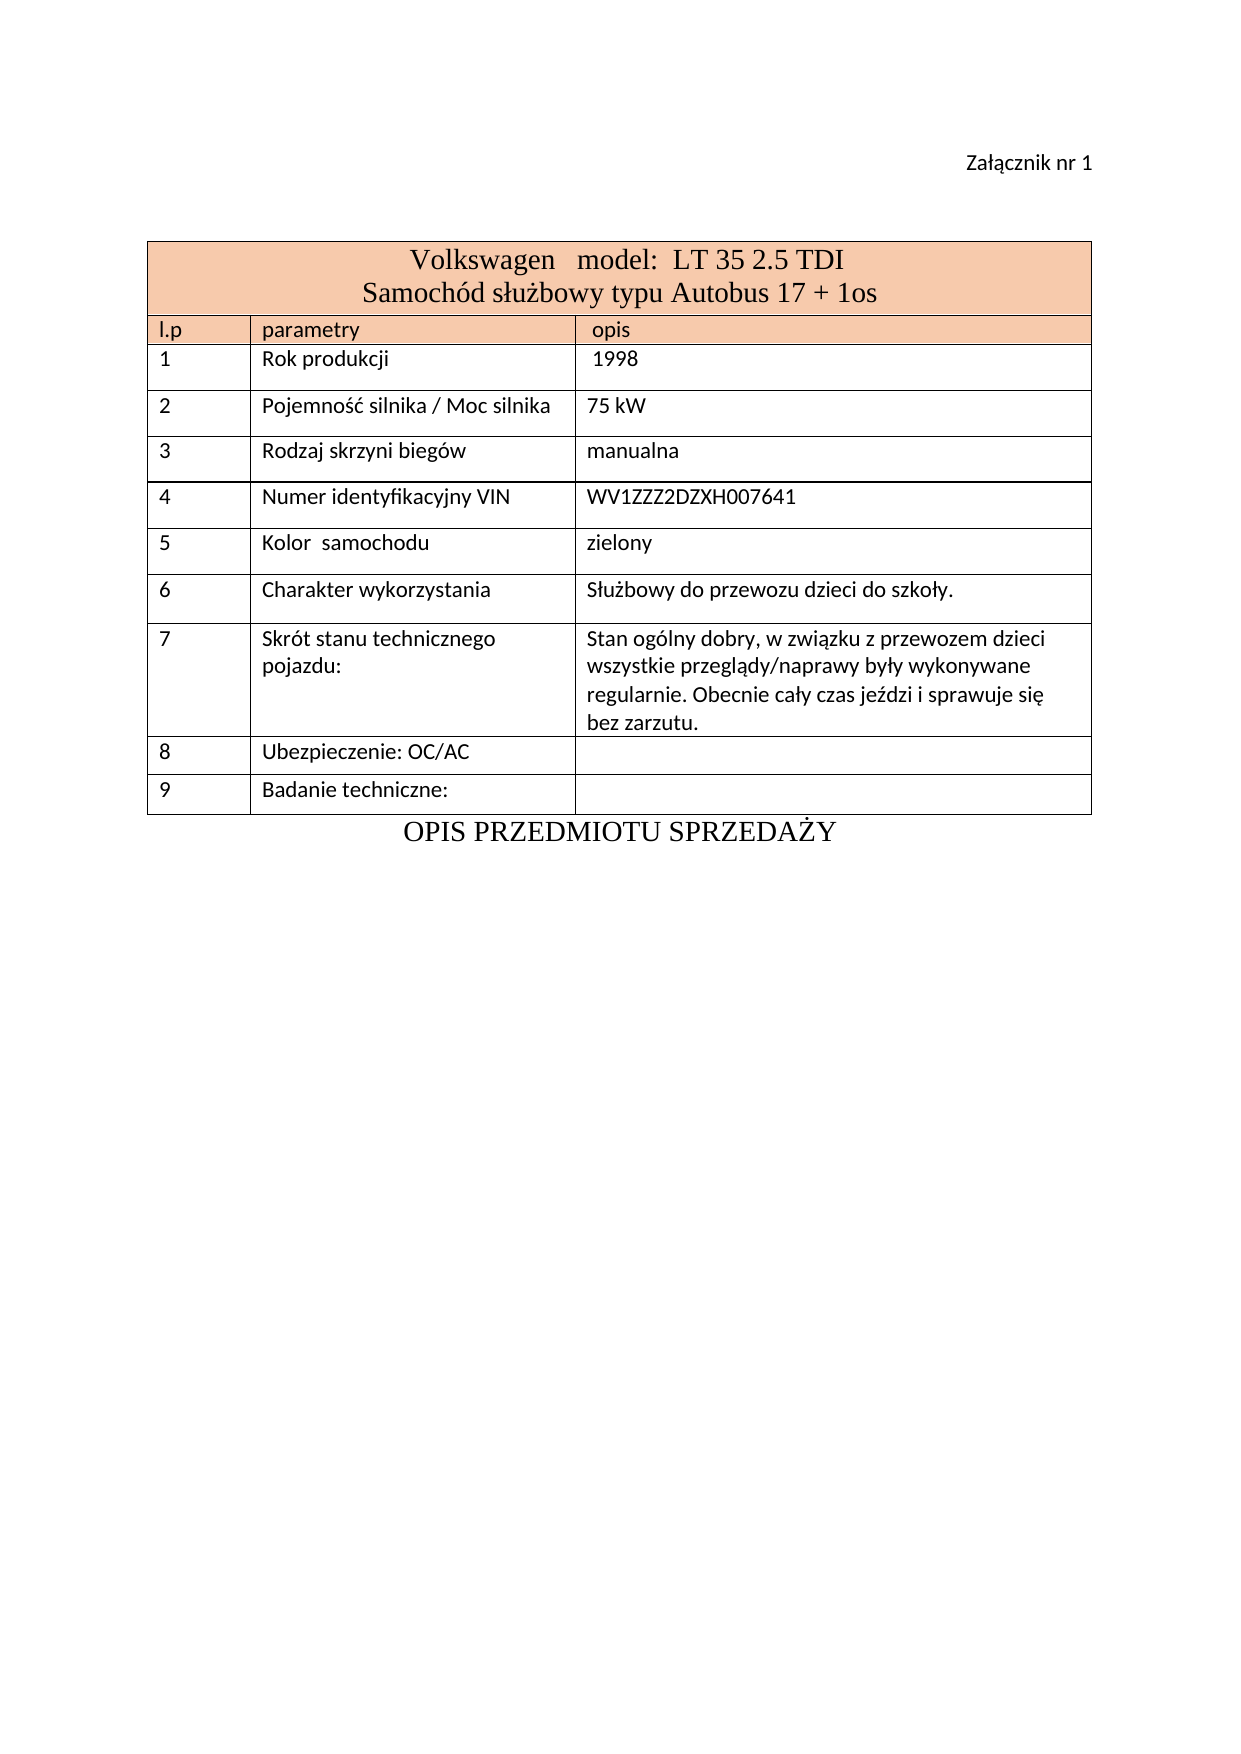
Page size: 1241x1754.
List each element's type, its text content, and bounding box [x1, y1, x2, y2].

table_cell 5 [148, 529, 250, 574]
table_cell manualna [576, 437, 1091, 481]
table_cell zielony [576, 529, 1091, 574]
table_cell [576, 775, 1091, 813]
table_cell Pojemność silnika / Moc silnika [251, 391, 575, 436]
table_cell parametry [251, 316, 575, 343]
table_cell opis [576, 316, 1091, 343]
table_cell Stan ogólny dobry, w związku z przewozem dzieci wszystkie przeglądy/naprawy były wykonywane regularnie. Obecnie cały czas jeździ i sprawuje się bez zarzutu. [576, 624, 1091, 736]
table_cell WV1ZZZ2DZXH007641 [576, 483, 1091, 527]
text Załącznik nr 1 [148, 148, 1093, 176]
table_cell Charakter wykorzystania [251, 575, 575, 623]
table_cell 2 [148, 391, 250, 436]
table_cell 75 kW [576, 391, 1091, 436]
table_cell Kolor samochodu [251, 529, 575, 574]
table_cell 1 [148, 345, 250, 390]
table_cell l.p [148, 316, 250, 343]
table_cell Numer identyfikacyjny VIN [251, 483, 575, 527]
table_header Volkswagen model: LT 35 2.5 TDI Samochód służbowy typu Autobus 17 + 1os [148, 242, 1091, 314]
table_cell 1998 [576, 345, 1091, 390]
table_cell 4 [148, 483, 250, 527]
table_cell Rodzaj skrzyni biegów [251, 437, 575, 481]
table_cell 3 [148, 437, 250, 481]
table_cell [576, 737, 1091, 774]
table_cell 6 [148, 575, 250, 623]
table_cell 9 [148, 775, 250, 813]
table_cell Badanie techniczne: [251, 775, 575, 813]
table_cell 8 [148, 737, 250, 774]
table_cell Służbowy do przewozu dzieci do szkoły. [576, 575, 1091, 623]
table_cell Ubezpieczenie: OC/AC [251, 737, 575, 774]
table_cell Skrót stanu technicznego pojazdu: [251, 624, 575, 736]
table_cell Rok produkcji [251, 345, 575, 390]
text OPIS PRZEDMIOTU SPRZEDAŻY [148, 814, 1093, 848]
table_cell 7 [148, 624, 250, 736]
